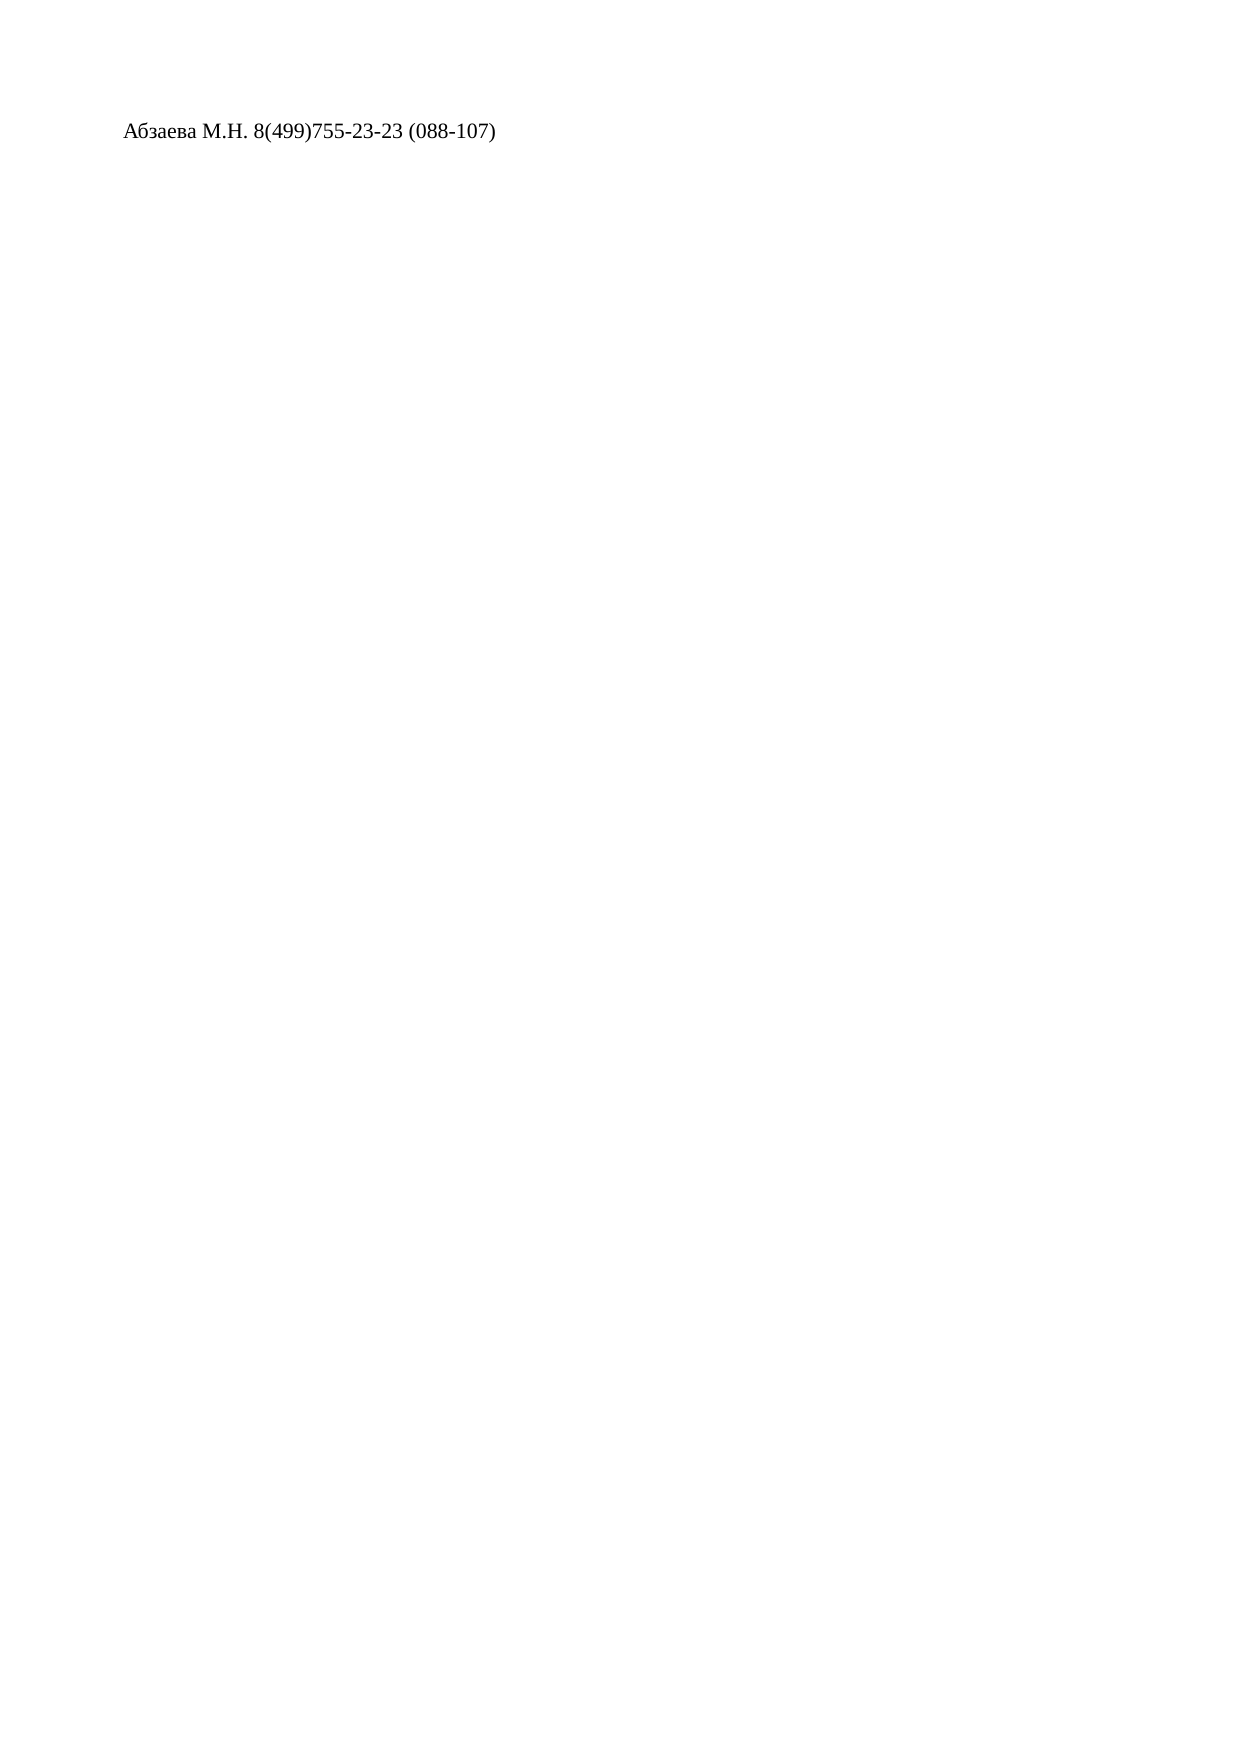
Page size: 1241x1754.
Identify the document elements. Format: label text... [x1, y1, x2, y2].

text Абзаева М.Н. 8(499)755-23-23 (088-107) [123, 118, 1122, 143]
